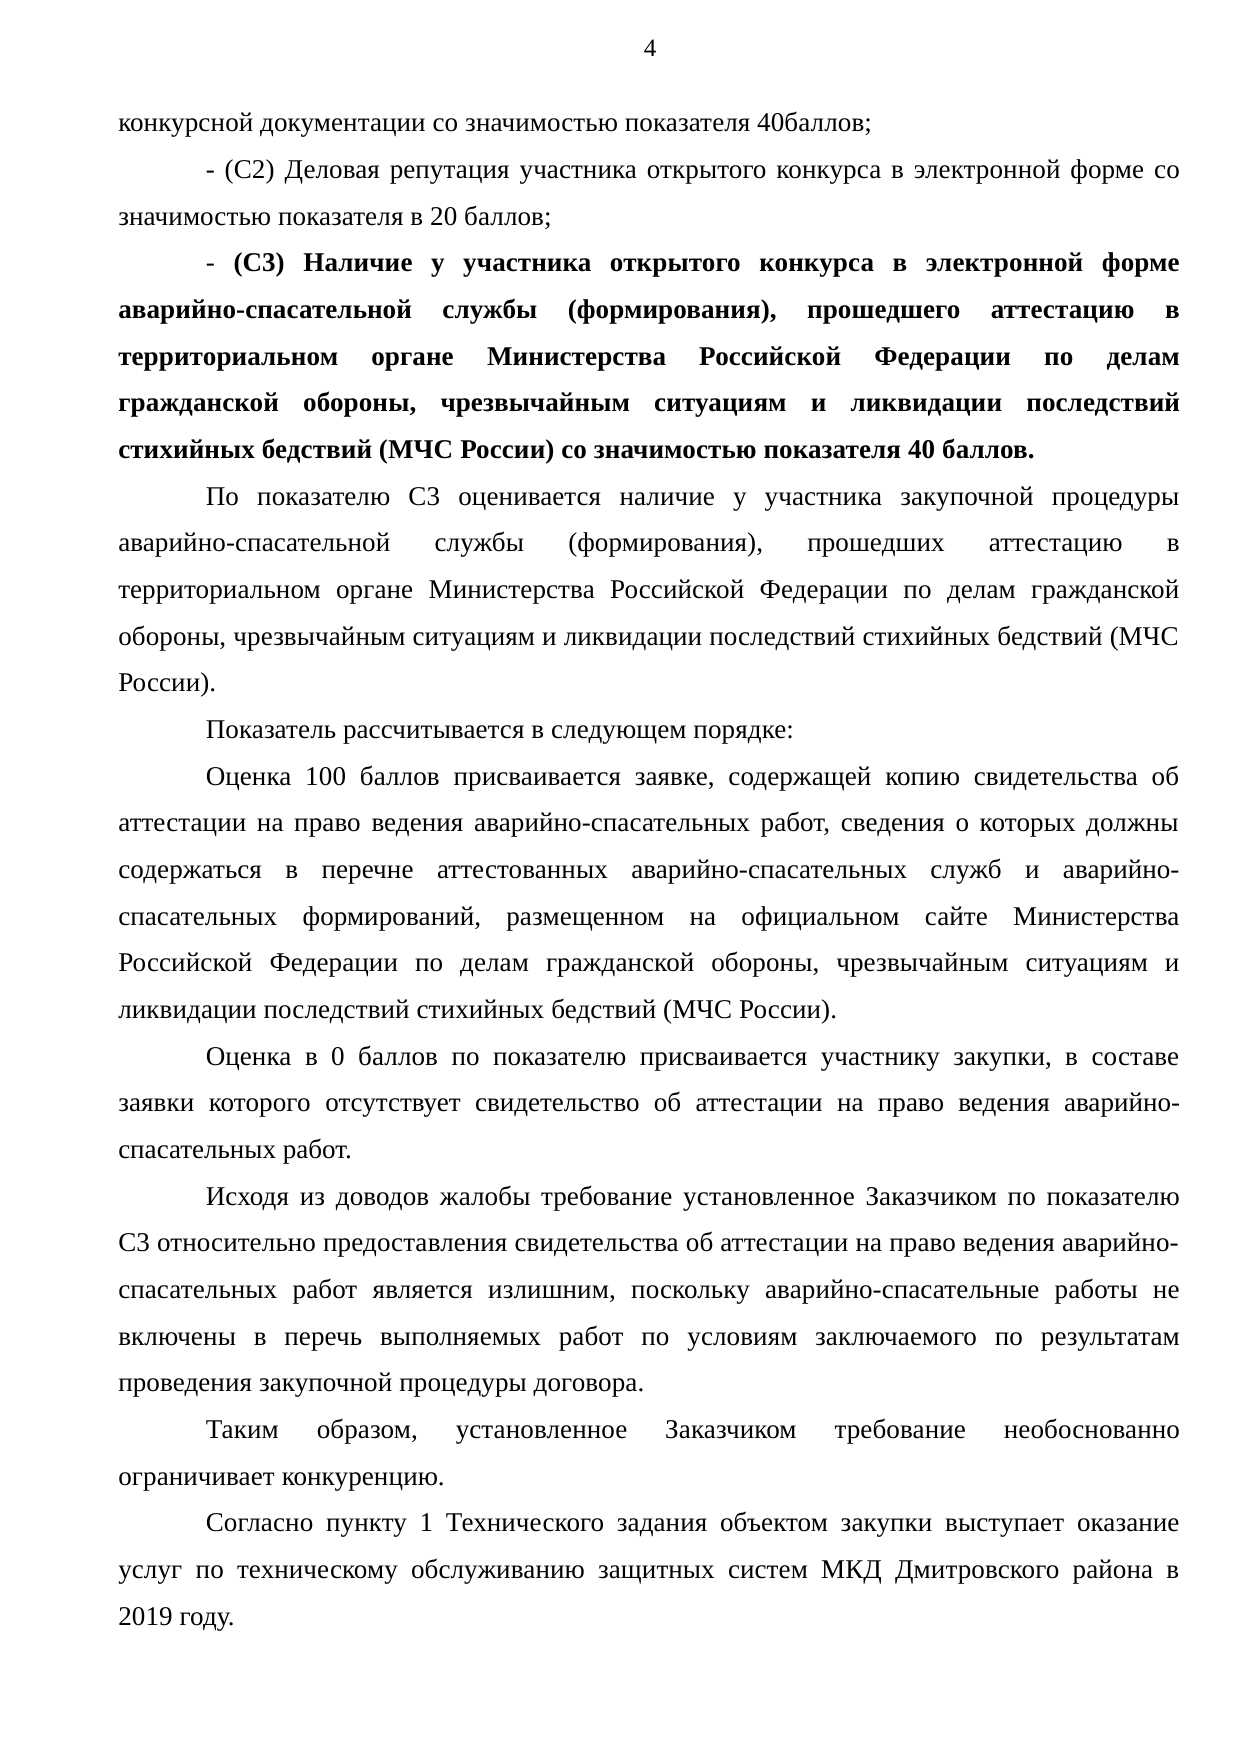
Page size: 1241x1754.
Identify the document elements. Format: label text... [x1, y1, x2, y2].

text Оценка в 0 баллов по показателю присваивается участнику закупки, в составе заявки которого отсутствует свидетельство об аттестации на право ведения аварийно-спасательных работ. [118, 1040, 1181, 1164]
text - (С3) Наличие у участника открытого конкурса в электронной форме аварийно-спасательной службы (формирования), прошедшего аттестацию в территориальном органе Министерства Российской Федерации по делам гражданской обороны, чрезвычайным ситуациям и ликвидации последствий стихийных бедствий (МЧС России) со значимостью показателя 40 баллов. [118, 246, 1181, 464]
text Таким образом, установленное Заказчиком требование необоснованно ограничивает конкуренцию. [118, 1413, 1181, 1491]
text - (С2) Деловая репутация участника открытого конкурса в электронной форме со значимостью показателя в 20 баллов; [118, 153, 1181, 231]
text Показатель рассчитывается в следующем порядке: [118, 713, 1181, 744]
text Исходя из доводов жалобы требование установленное Заказчиком по показателю С3 относительно предоставления свидетельства об аттестации на право ведения аварийно-спасательных работ является излишним, поскольку аварийно-спасательные работы не включены в перечь выполняемых работ по условиям заключаемого по результатам проведения закупочной процедуры договора. [118, 1180, 1181, 1397]
text Оценка 100 баллов присваивается заявке, содержащей копию свидетельства об аттестации на право ведения аварийно-спасательных работ, сведения о которых должны содержаться в перечне аттестованных аварийно-спасательных служб и аварийно-спасательных формирований, размещенном на официальном сайте Министерства Российской Федерации по делам гражданской обороны, чрезвычайным ситуациям и ликвидации последствий стихийных бедствий (МЧС России). [118, 760, 1181, 1024]
text По показателю С3 оценивается наличие у участника закупочной процедуры аварийно-спасательной службы (формирования), прошедших аттестацию в территориальном органе Министерства Российской Федерации по делам гражданской обороны, чрезвычайным ситуациям и ликвидации последствий стихийных бедствий (МЧС России). [118, 480, 1181, 697]
text конкурсной документации со значимостью показателя 40баллов; [118, 106, 1181, 137]
text Согласно пункту 1 Технического задания объектом закупки выступает оказание услуг по техническому обслуживанию защитных систем МКД Дмитровского района в 2019 году. [118, 1506, 1181, 1631]
